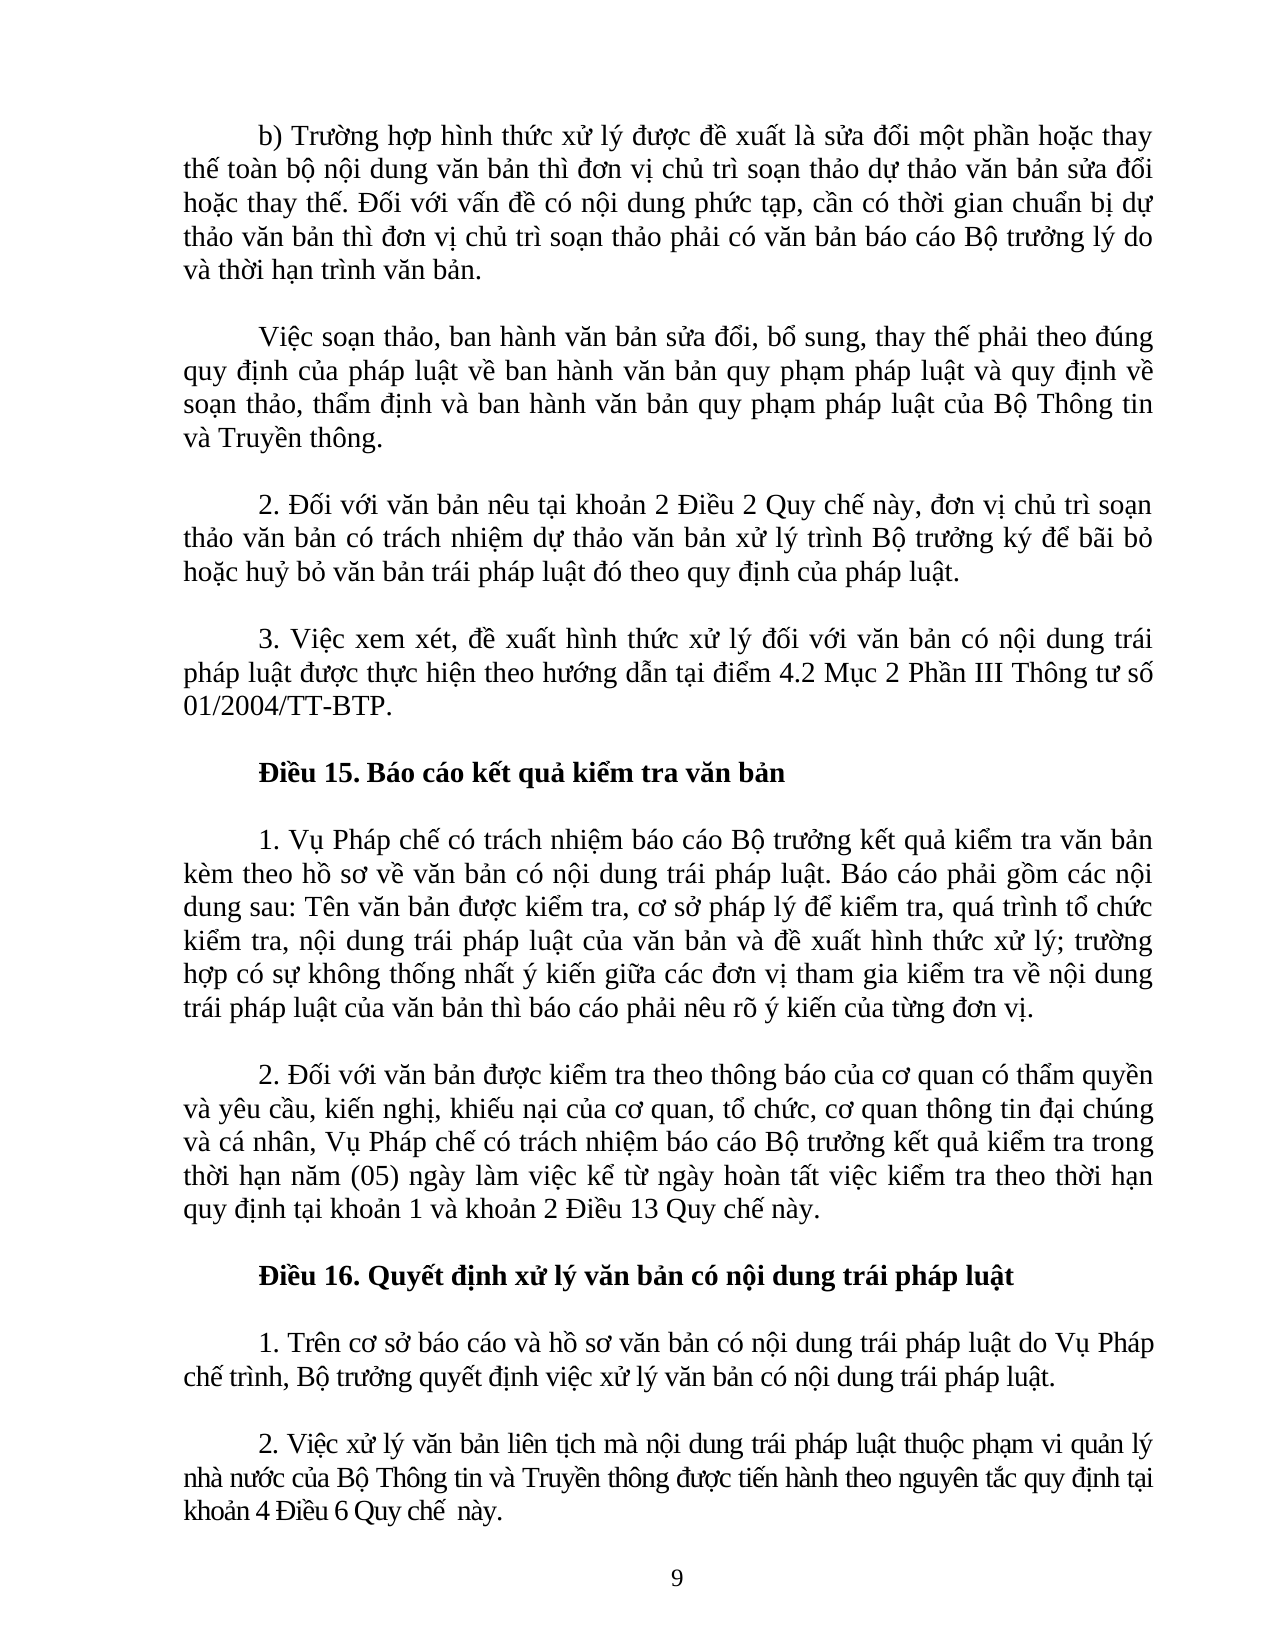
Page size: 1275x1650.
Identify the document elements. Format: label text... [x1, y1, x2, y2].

text 3. Việc xem xét, đề xuất hình thức xử lý đối với văn bản có nội dung trái pháp luật được thực hiện theo hướng dẫn tại điểm 4.2 Mục 2 Phần III Thông tư số 01/2004/TT-BTP. [183, 621, 1155, 722]
text Điều 15. Báo cáo kết quả kiểm tra văn bản [183, 755, 1155, 789]
text b) Trường hợp hình thức xử lý được đề xuất là sửa đổi một phần hoặc thay thế toàn bộ nội dung văn bản thì đơn vị chủ trì soạn thảo dự thảo văn bản sửa đổi hoặc thay thế. Đối với vấn đề có nội dung phức tạp, cần có thời gian chuẩn bị dự thảo văn bản thì đơn vị chủ trì soạn thảo phải có văn bản báo cáo Bộ trưởng lý do và thời hạn trình văn bản. [183, 118, 1155, 286]
text 1. Trên cơ sở báo cáo và hồ sơ văn bản có nội dung trái pháp luật do Vụ Pháp chế trình, Bộ trưởng quyết định việc xử lý văn bản có nội dung trái pháp luật. [183, 1326, 1155, 1393]
text 2. Đối với văn bản được kiểm tra theo thông báo của cơ quan có thẩm quyền và yêu cầu, kiến nghị, khiếu nại của cơ quan, tổ chức, cơ quan thông tin đại chúng và cá nhân, Vụ Pháp chế có trách nhiệm báo cáo Bộ trưởng kết quả kiểm tra trong thời hạn năm (05) ngày làm việc kể từ ngày hoàn tất việc kiểm tra theo thời hạn quy định tại khoản 1 và khoản 2 Điều 13 Quy chế này. [183, 1057, 1155, 1225]
text 1. Vụ Pháp chế có trách nhiệm báo cáo Bộ trưởng kết quả kiểm tra văn bản kèm theo hồ sơ về văn bản có nội dung trái pháp luật. Báo cáo phải gồm các nội dung sau: Tên văn bản được kiểm tra, cơ sở pháp lý để kiểm tra, quá trình tổ chức kiểm tra, nội dung trái pháp luật của văn bản và đề xuất hình thức xử lý; trường hợp có sự không thống nhất ý kiến giữa các đơn vị tham gia kiểm tra về nội dung trái pháp luật của văn bản thì báo cáo phải nêu rõ ý kiến của từng đơn vị. [183, 822, 1155, 1024]
text 2. Đối với văn bản nêu tại khoản 2 Điều 2 Quy chế này, đơn vị chủ trì soạn thảo văn bản có trách nhiệm dự thảo văn bản xử lý trình Bộ trưởng ký để bãi bỏ hoặc huỷ bỏ văn bản trái pháp luật đó theo quy định của pháp luật. [183, 487, 1155, 588]
text Việc soạn thảo, ban hành văn bản sửa đổi, bổ sung, thay thế phải theo đúng quy định của pháp luật về ban hành văn bản quy phạm pháp luật và quy định về soạn thảo, thẩm định và ban hành văn bản quy phạm pháp luật của Bộ Thông tin và Truyền thông. [183, 319, 1155, 453]
text 2. Việc xử lý văn bản liên tịch mà nội dung trái pháp luật thuộc phạm vi quản lý nhà nước của Bộ Thông tin và Truyền thông được tiến hành theo nguyên tắc quy định tại khoản 4 Điều 6 Quy chế này. [183, 1426, 1155, 1527]
text Điều 16. Quyết định xử lý văn bản có nội dung trái pháp luật [183, 1258, 1155, 1292]
